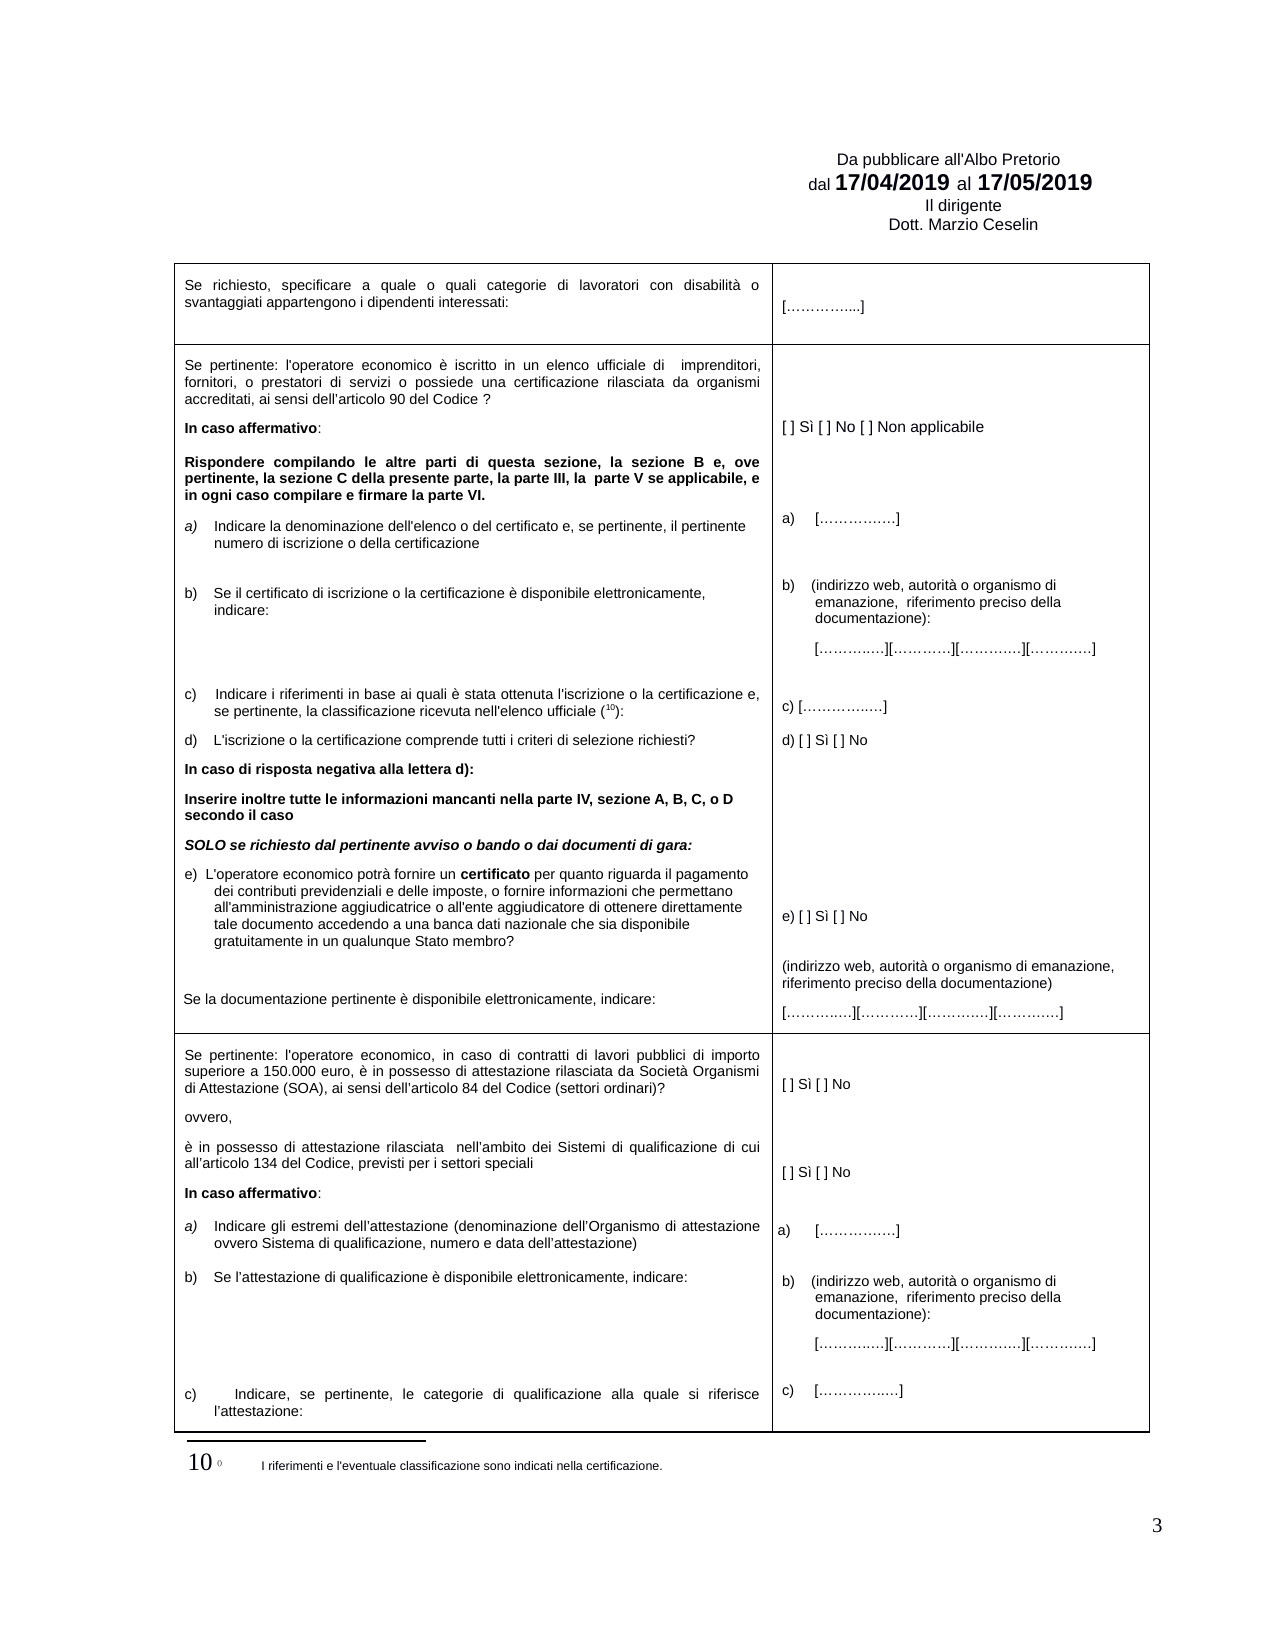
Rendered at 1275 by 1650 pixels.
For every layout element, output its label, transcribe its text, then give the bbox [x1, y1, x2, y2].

table_cell Se richiesto, specificare a quale o quali categorie di lavoratori con disabilità o svantaggiati appartengono i dipendenti interessati: [175, 264, 772, 343]
table_cell [ ] Sì [ ] No [ ] Non applicabile [………….…] b) (indirizzo web, autorità o organismo di emanazione, riferimento preciso della documentazione): [………..…][…………][……….…][……….…] c) […………..…] d) [ ] Sì [ ] No e) [ ] Sì [ ] No (indirizzo web, autorità o organismo di emanazione, riferimento preciso della documentazione) [………..…][…………][……….…][……….…] [773, 345, 1149, 1033]
table_cell Se pertinente: l'operatore economico è iscritto in un elenco ufficiale di imprenditori, fornitori, o prestatori di servizi o possiede una certificazione rilasciata da organismi accreditati, ai sensi dell’articolo 90 del Codice ? In caso affermativo: Rispondere compilando le altre parti di questa sezione, la sezione B e, ove pertinente, la sezione C della presente parte, la parte III, la parte V se applicabile, e in ogni caso compilare e firmare la parte VI. Indicare la denominazione dell'elenco o del certificato e, se pertinente, il pertinente numero di iscrizione o della certificazione b) Se il certificato di iscrizione o la certificazione è disponibile elettronicamente, indicare: c) Indicare i riferimenti in base ai quali è stata ottenuta l'iscrizione o la certificazione e, se pertinente, la classificazione ricevuta nell'elenco ufficiale (): d) L'iscrizione o la certificazione comprende tutti i criteri di selezione richiesti? In caso di risposta negativa alla lettera d): Inserire inoltre tutte le informazioni mancanti nella parte IV, sezione A, B, C, o D secondo il caso SOLO se richiesto dal pertinente avviso o bando o dai documenti di gara: e) L'operatore economico potrà fornire un certificato per quanto riguarda il pagamento dei contributi previdenziali e delle imposte, o fornire informazioni che permettano all'amministrazione aggiudicatrice o all'ente aggiudicatore di ottenere direttamente tale documento accedendo a una banca dati nazionale che sia disponibile gratuitamente in un qualunque Stato membro? Se la documentazione pertinente è disponibile elettronicamente, indicare: [175, 345, 772, 1033]
table_cell […………....] [773, 264, 1149, 343]
table_cell Se pertinente: l'operatore economico, in caso di contratti di lavori pubblici di importo superiore a 150.000 euro, è in possesso di attestazione rilasciata da Società Organismi di Attestazione (SOA), ai sensi dell’articolo 84 del Codice (settori ordinari)? ovvero, è in possesso di attestazione rilasciata nell’ambito dei Sistemi di qualificazione di cui all’articolo 134 del Codice, previsti per i settori speciali In caso affermativo: Indicare gli estremi dell’attestazione (denominazione dell’Organismo di attestazione ovvero Sistema di qualificazione, numero e data dell’attestazione) b) Se l’attestazione di qualificazione è disponibile elettronicamente, indicare: c) Indicare, se pertinente, le categorie di qualificazione alla quale si riferisce l’attestazione: [175, 1034, 772, 1431]
table_cell [ ] Sì [ ] No [ ] Sì [ ] No [………….…] b) (indirizzo web, autorità o organismo di emanazione, riferimento preciso della documentazione): [………..…][…………][……….…][……….…] c) […………..…] [773, 1034, 1149, 1431]
